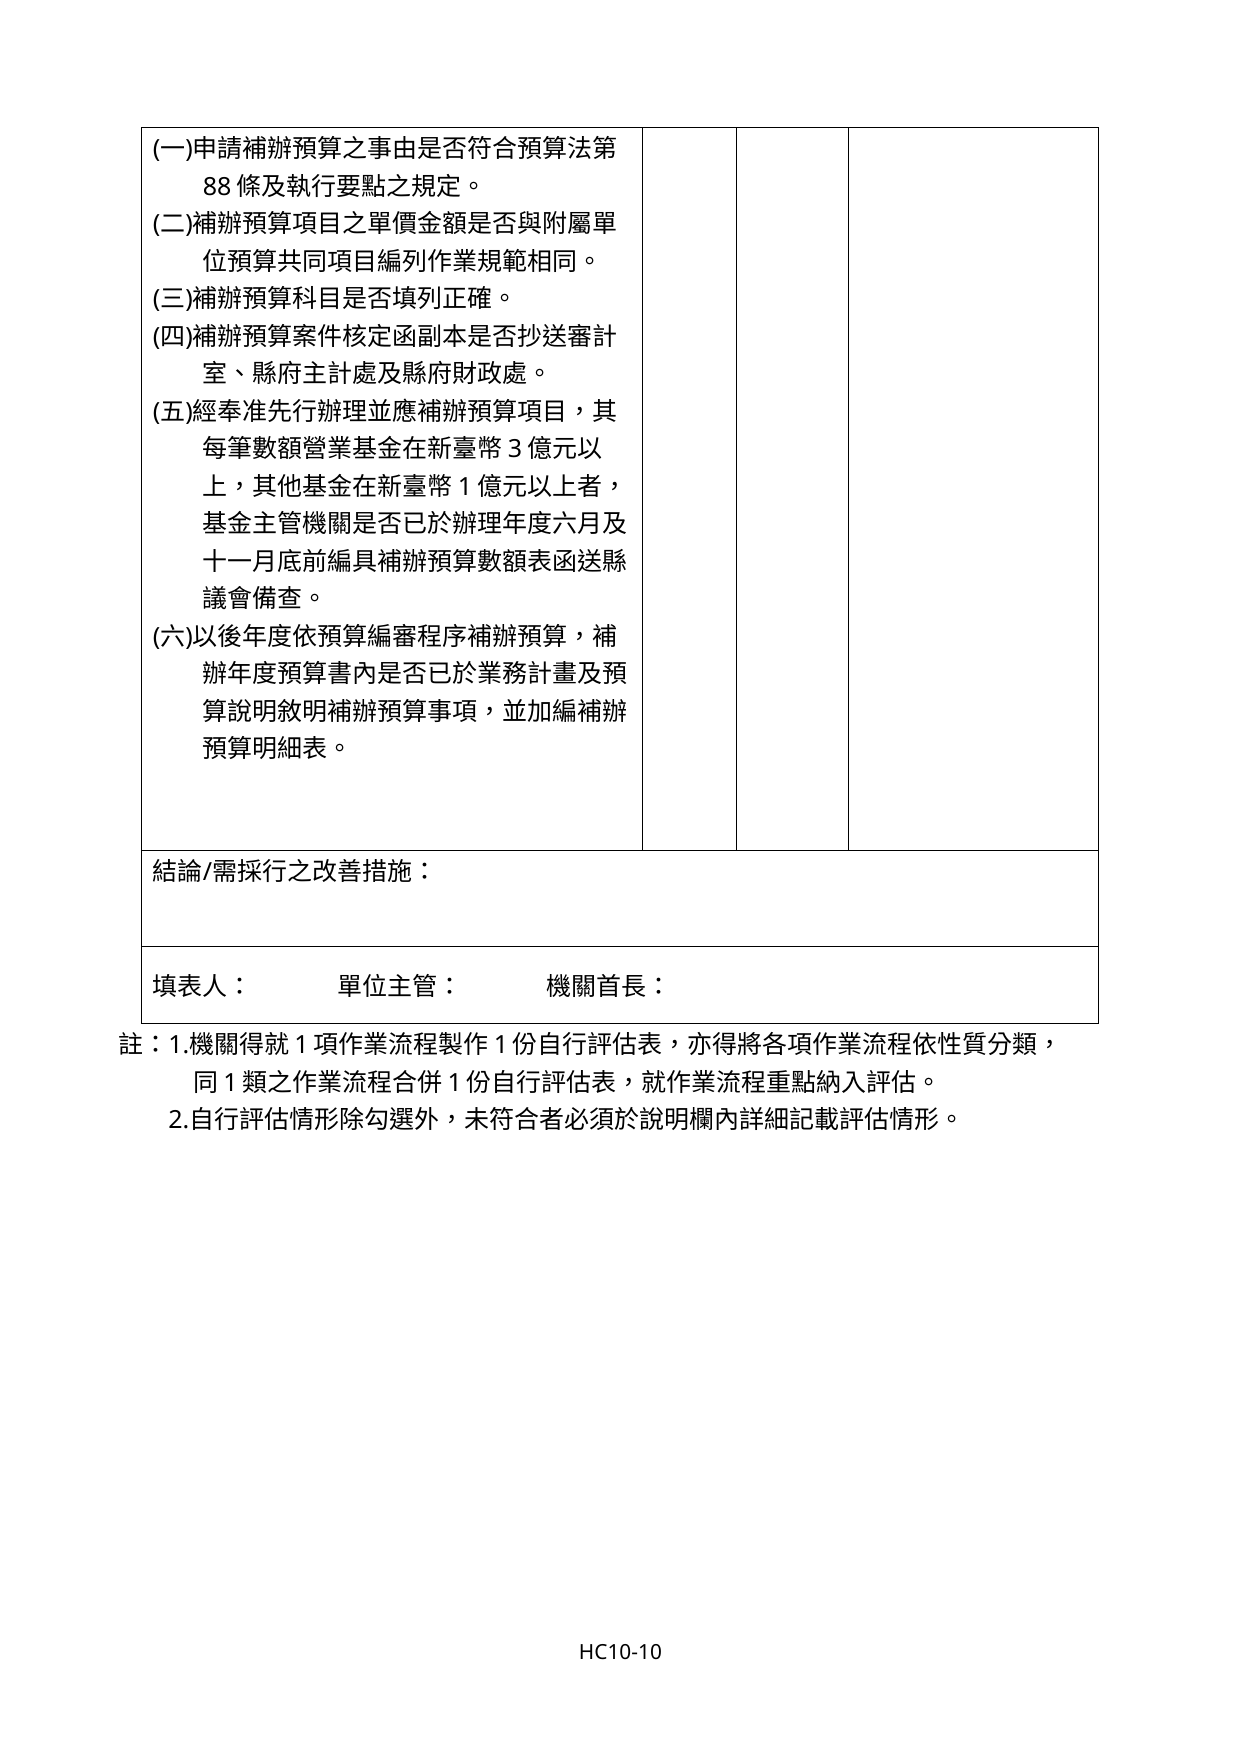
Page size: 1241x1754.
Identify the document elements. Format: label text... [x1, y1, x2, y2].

text 2.自行評估情形除勾選外，未符合者必須於說明欄內詳細記載評估情形。 [118, 1099, 1066, 1137]
table_cell 結論/需採行之改善措施： [142, 851, 1098, 946]
table_cell [643, 128, 736, 849]
table_cell 填表人： 單位主管： 機關首長： [142, 947, 1098, 1023]
text 註：1.機關得就1項作業流程製作1份自行評估表，亦得將各項作業流程依性質分類，同1類之作業流程合併1份自行評估表，就作業流程重點納入評估。 [118, 1024, 1066, 1099]
table_cell [737, 128, 848, 849]
table_cell (一)申請補辦預算之事由是否符合預算法第88條及執行要點之規定。 (二)補辦預算項目之單價金額是否與附屬單位預算共同項目編列作業規範相同。 (三)補辦預算科目是否填列正確。 (四)補辦預算案件核定函副本是否抄送審計室、縣府主計處及縣府財政處。 (五)經奉准先行辦理並應補辦預算項目，其每筆數額營業基金在新臺幣3億元以上，其他基金在新臺幣1億元以上者，基金主管機關是否已於辦理年度六月及十一月底前編具補辦預算數額表函送縣議會備查。 (六)以後年度依預算編審程序補辦預算，補辦年度預算書內是否已於業務計畫及預算說明敘明補辦預算事項，並加編補辦預算明細表。 [142, 128, 642, 849]
table_cell [849, 128, 1098, 849]
